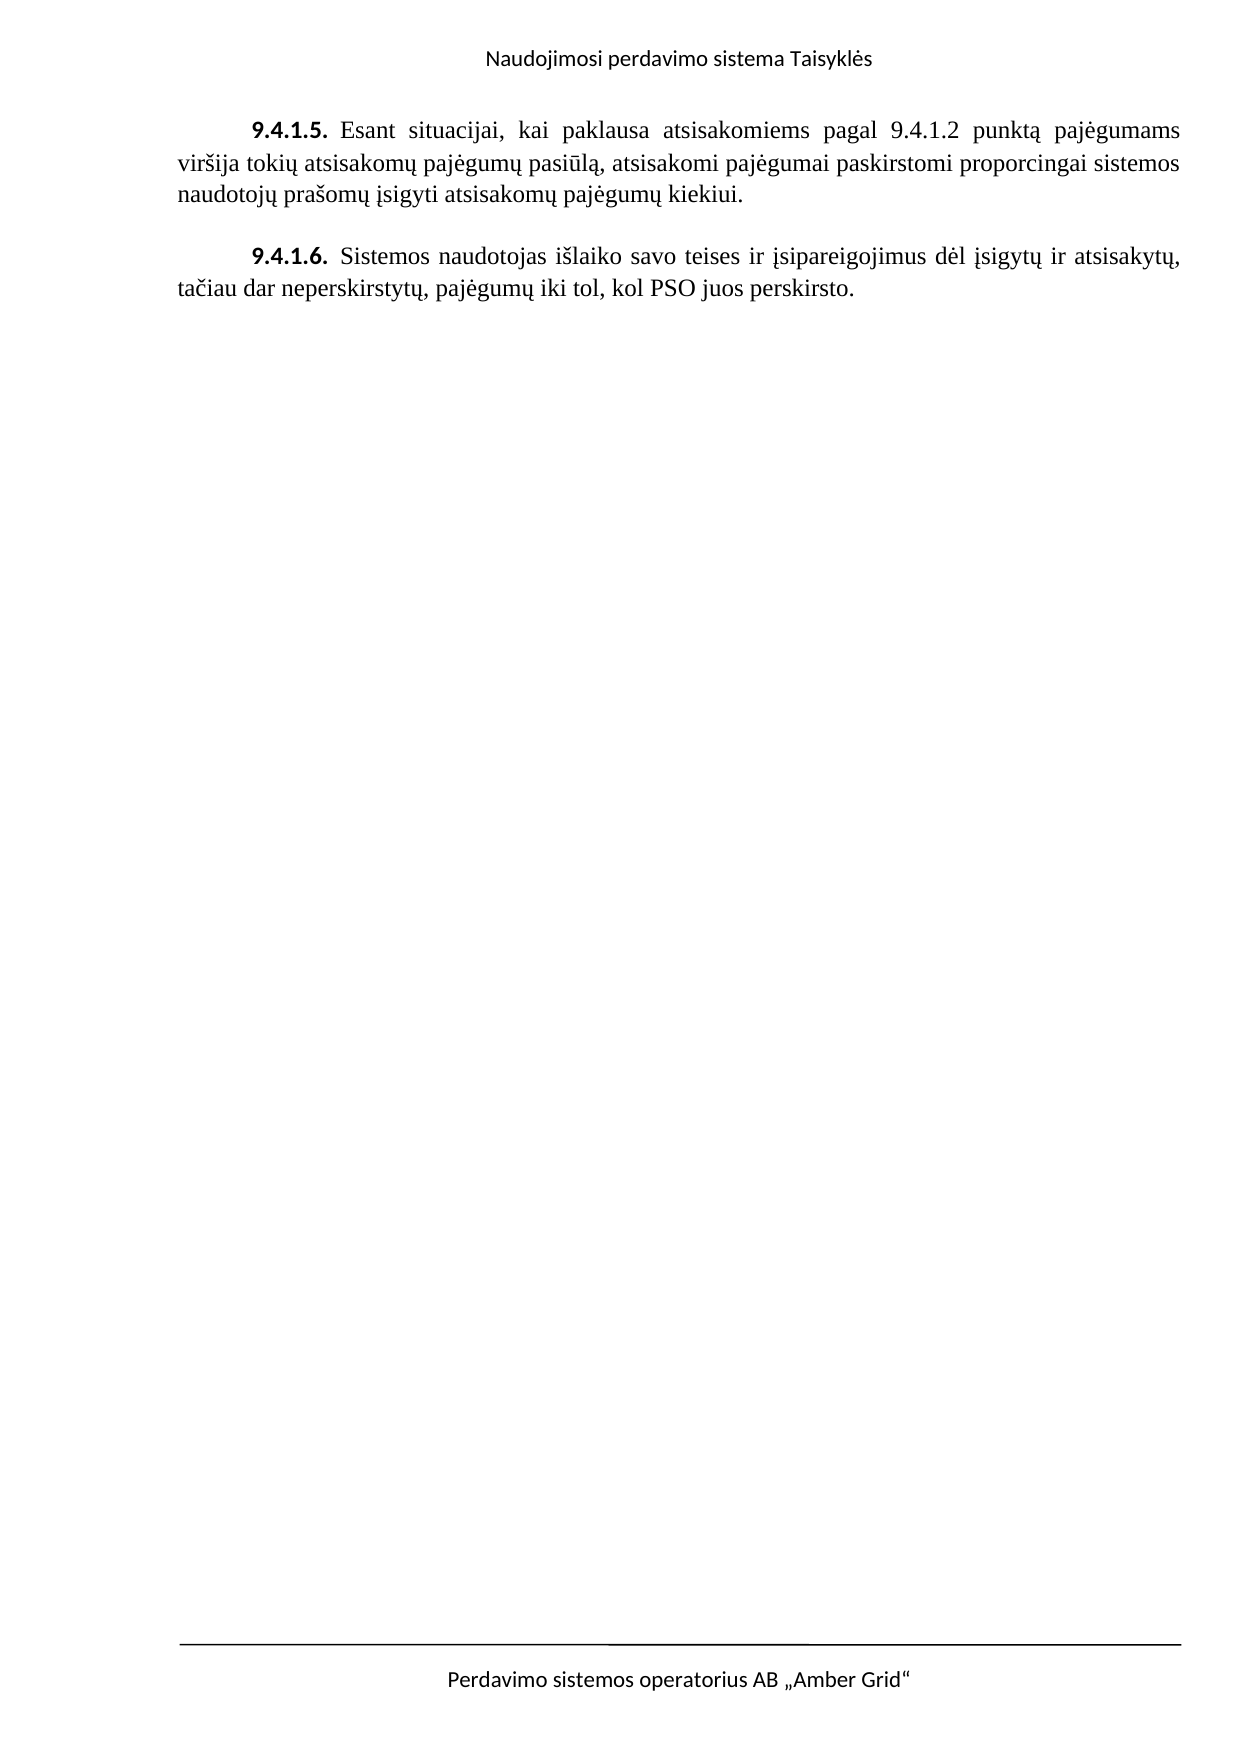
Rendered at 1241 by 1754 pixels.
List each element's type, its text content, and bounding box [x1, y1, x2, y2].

text 9.4.1.6. Sistemos naudotojas išlaiko savo teises ir įsipareigojimus dėl įsigytų ir atsisakytų, tačiau dar neperskirstytų, pajėgumų iki tol, kol PSO juos perskirsto. [177, 240, 1181, 302]
text 9.4.1.5. Esant situacijai, kai paklausa atsisakomiems pagal 9.4.1.2 punktą pajėgumams viršija tokių atsisakomų pajėgumų pasiūlą, atsisakomi pajėgumai paskirstomi proporcingai sistemos naudotojų prašomų įsigyti atsisakomų pajėgumų kiekiui. [177, 115, 1181, 208]
